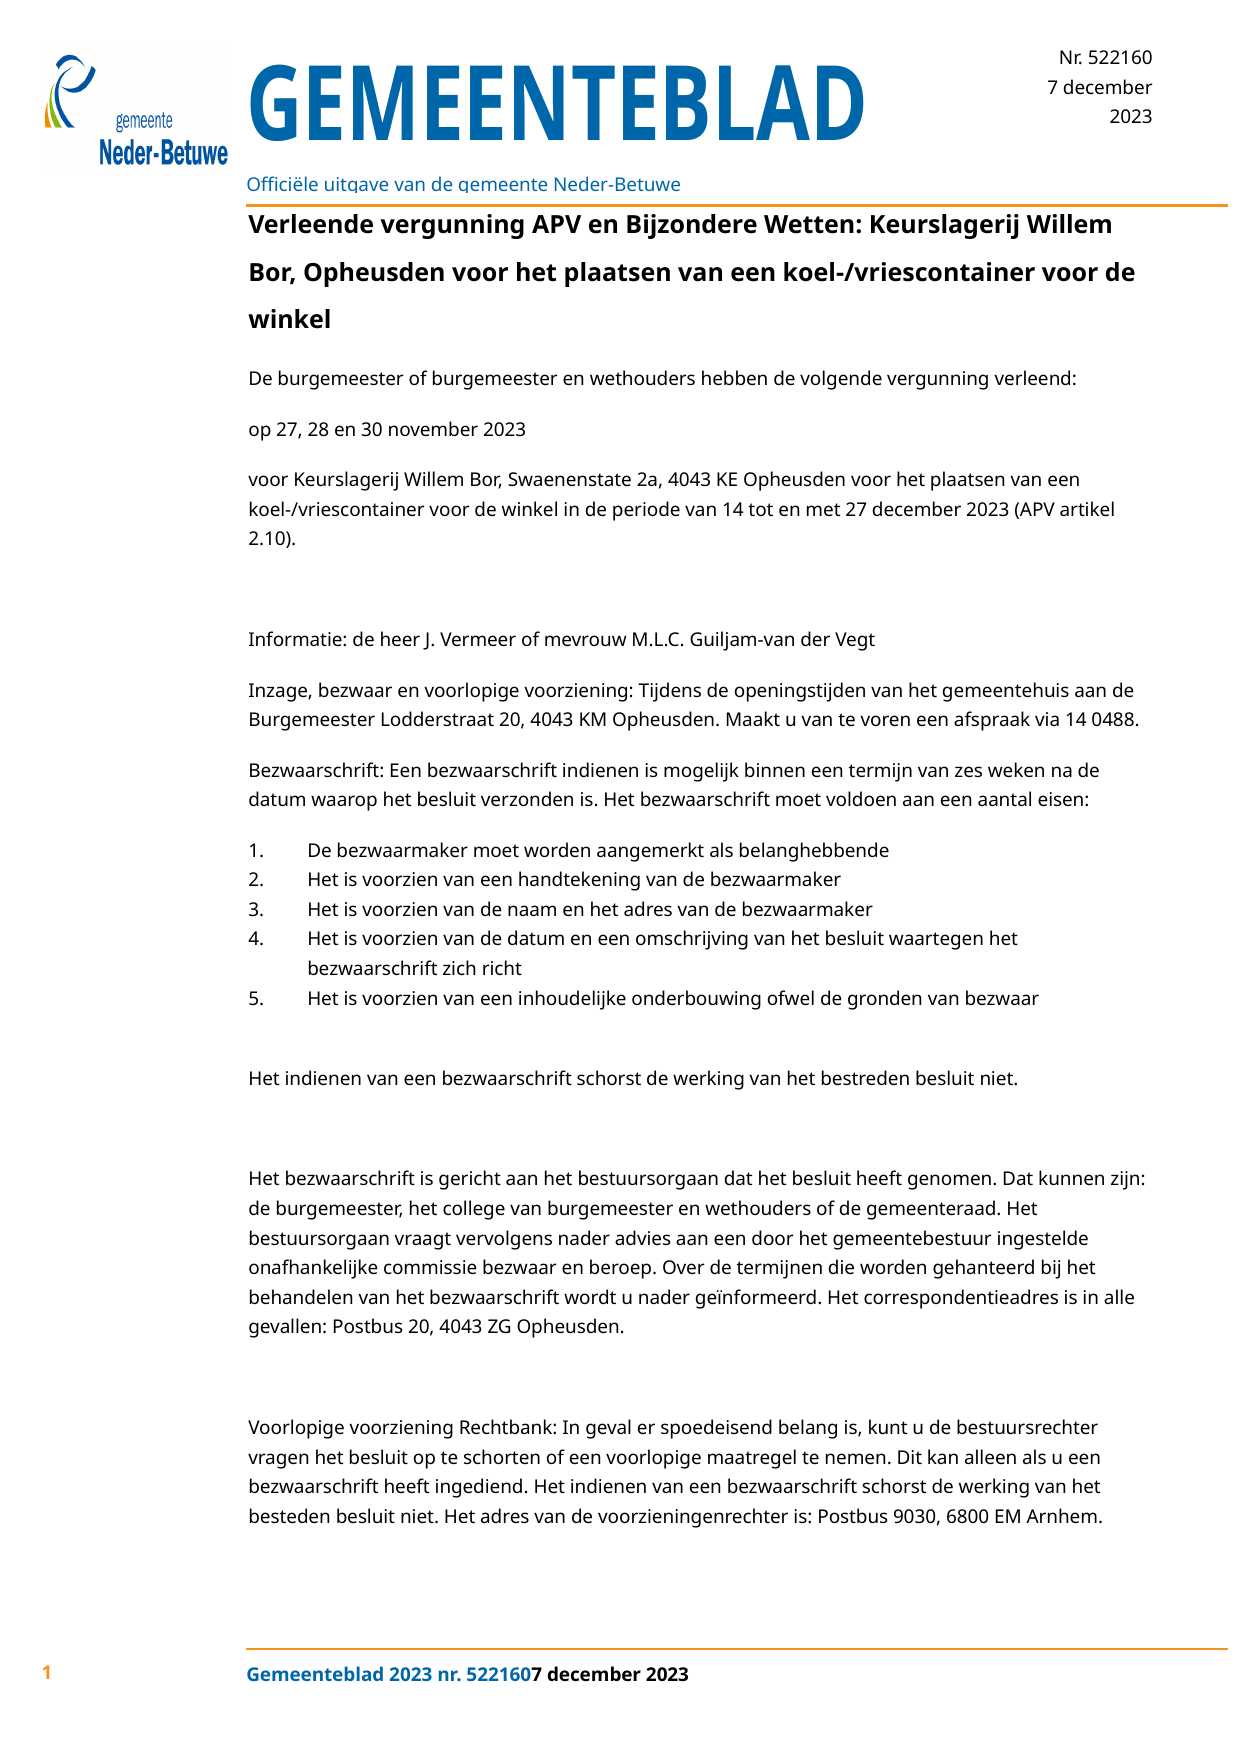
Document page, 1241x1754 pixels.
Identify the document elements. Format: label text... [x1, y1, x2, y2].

text Voorlopige voorziening Rechtbank: In geval er spoedeisend belang is, kunt u de bestuursrechter vragen het besluit op te schorten of een voorlopige maatregel te nemen. Dit kan alleen als u een bezwaarschrift heeft ingediend. Het indienen van een bezwaarschrift schorst de werking van het besteden besluit niet. Het adres van de voorzieningenrechter is: Postbus 9030, 6800 EM Arnhem. [248, 1414, 1152, 1529]
text voor Keurslagerij Willem Bor, Swaenenstate 2a, 4043 KE Opheusden voor het plaatsen van een koel-/vriescontainer voor de winkel in de periode van 14 tot en met 27 december 2023 (APV artikel 2.10). [248, 466, 1152, 551]
list De bezwaarmaker moet worden aangemerkt als belanghebbende [248, 837, 1152, 862]
text Informatie: de heer J. Vermeer of mevrouw M.L.C. Guiljam-van der Vegt [248, 626, 1152, 652]
text Het bezwaarschrift is gericht aan het bestuursorgaan dat het besluit heeft genomen. Dat kunnen zijn: de burgemeester, het college van burgemeester en wethouders of de gemeenteraad. Het bestuursorgaan vraagt vervolgens nader advies aan een door het gemeentebestuur ingestelde onafhankelijke commissie bezwaar en beroep. Over de termijnen die worden gehanteerd bij het behandelen van het bezwaarschrift wordt u nader geïnformeerd. Het correspondentieadres is in alle gevallen: Postbus 20, 4043 ZG Opheusden. [248, 1166, 1152, 1339]
text De burgemeester of burgemeester en wethouders hebben de volgende vergunning verleend: [248, 366, 1152, 391]
text Inzage, bezwaar en voorlopige voorziening: Tijdens de openingstijden van het gemeentehuis aan de Burgemeester Lodderstraat 20, 4043 KM Opheusden. Maakt u van te voren een afspraak via 14 0488. [248, 677, 1152, 732]
text op 27, 28 en 30 november 2023 [248, 416, 1152, 442]
text Het indienen van een bezwaarschrift schorst de werking van het bestreden besluit niet. [248, 1065, 1152, 1090]
list Het is voorzien van de naam en het adres van de bezwaarmaker [248, 896, 1152, 922]
list Het is voorzien van een handtekening van de bezwaarmaker [248, 866, 1152, 892]
text Bezwaarschrift: Een bezwaarschrift indienen is mogelijk binnen een termijn van zes weken na de datum waarop het besluit verzonden is. Het bezwaarschrift moet voldoen aan een aantal eisen: [248, 757, 1152, 812]
list Het is voorzien van een inhoudelijke onderbouwing ofwel de gronden van bezwaar [248, 985, 1152, 1010]
list Het is voorzien van de datum en een omschrijving van het besluit waartegen het bezwaarschrift zich richt [248, 926, 1152, 981]
picture [41, 47, 231, 172]
text Verleende vergunning APV en Bijzondere Wetten: Keurslagerij Willem Bor, Opheusden voor het plaatsen van een koel-/vriescontainer voor de winkel [248, 207, 1152, 336]
